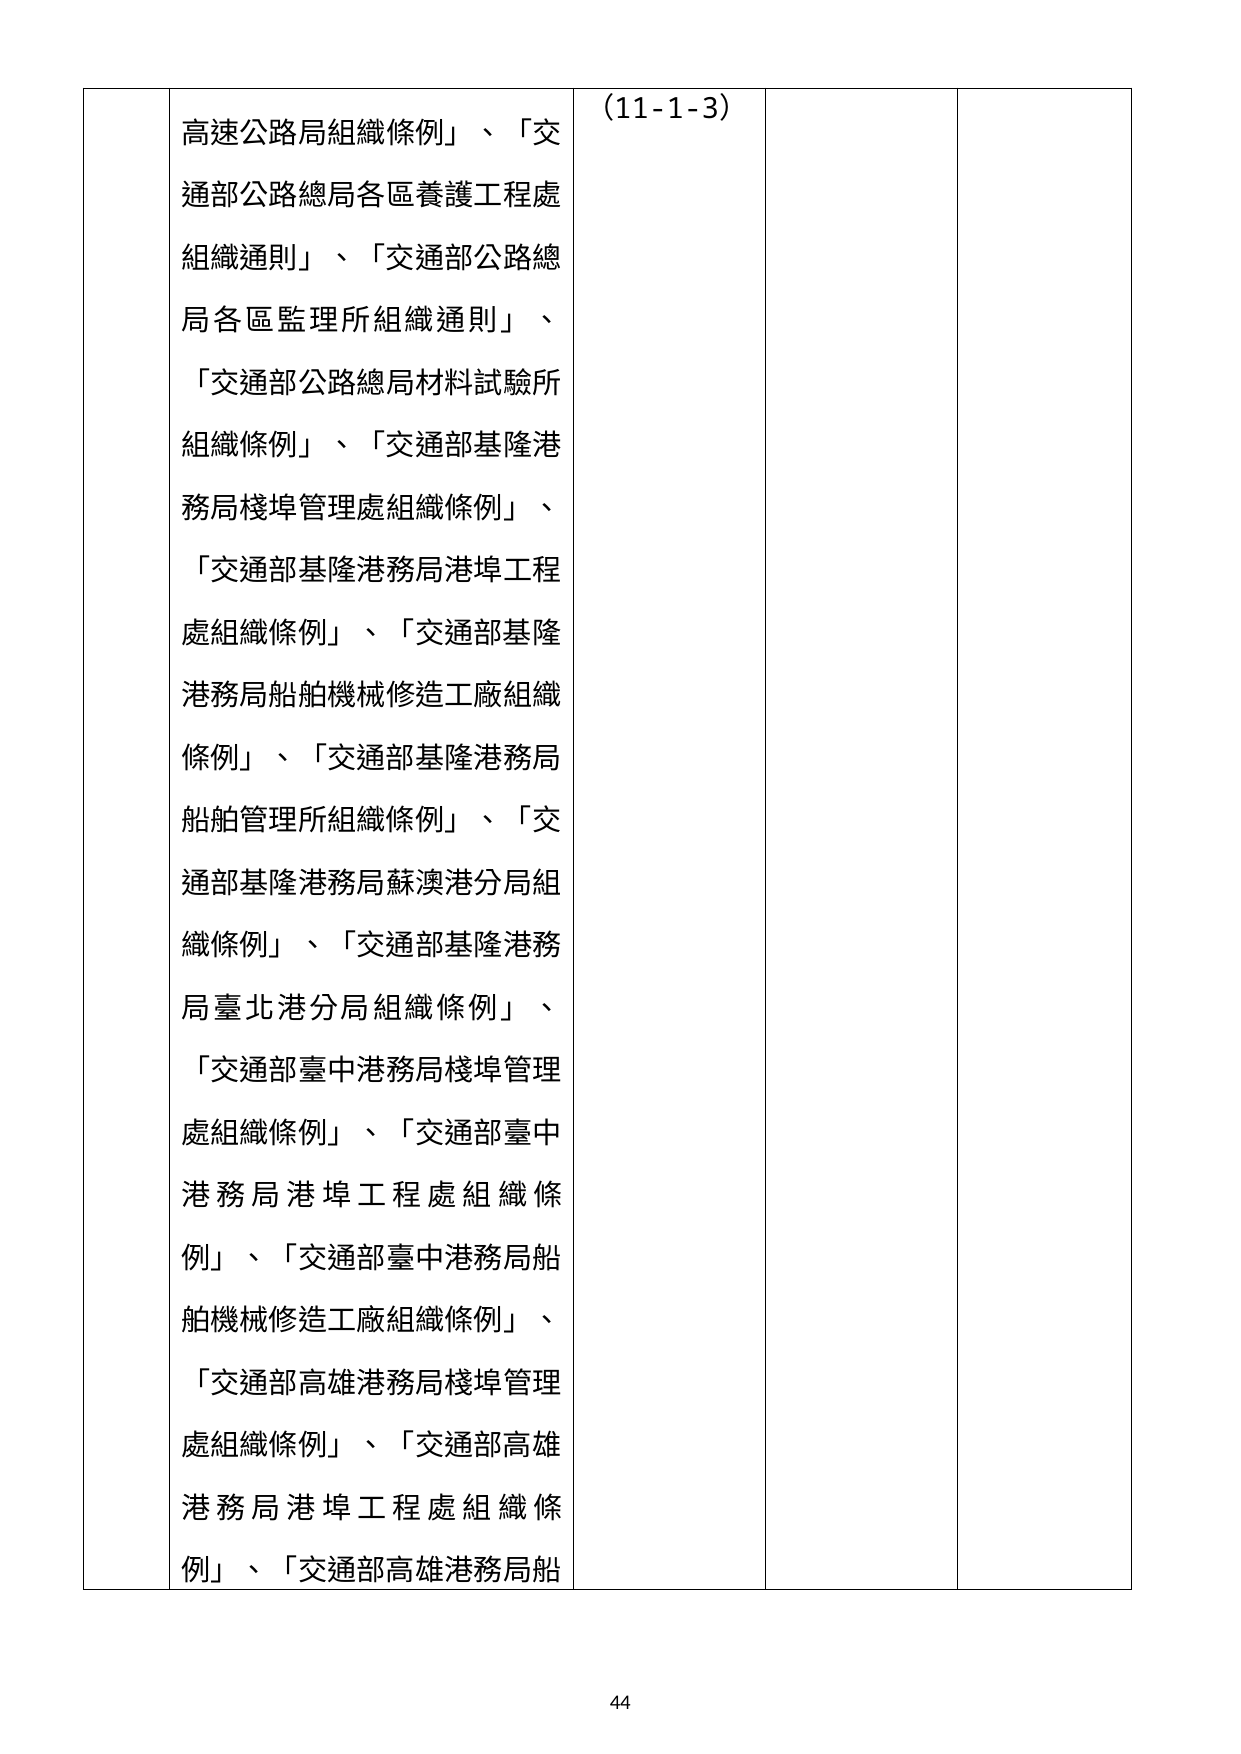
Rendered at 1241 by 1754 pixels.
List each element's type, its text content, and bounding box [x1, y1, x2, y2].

table_cell 高速公路局組織條例」、「交通部公路總局各區養護工程處組織通則」、「交通部公路總局各區監理所組織通則」、「交通部公路總局材料試驗所組織條例」、「交通部基隆港務局棧埠管理處組織條例」、「交通部基隆港務局港埠工程處組織條例」、「交通部基隆港務局船舶機械修造工廠組織條例」、「交通部基隆港務局船舶管理所組織條例」、「交通部基隆港務局蘇澳港分局組織條例」、「交通部基隆港務局臺北港分局組織條例」、「交通部臺中港務局棧埠管理處組織條例」、「交通部臺中港務局港埠工程處組織條例」、「交通部臺中港務局船舶機械修造工廠組織條例」、「交通部高雄港務局棧埠管理處組織條例」、「交通部高雄港務局港埠工程處組織條例」、「交通部高雄港務局船 [170, 89, 573, 1589]
table_cell [84, 89, 169, 1589]
table_cell （11-1-3） [574, 89, 765, 1589]
table_cell [766, 89, 957, 1589]
table_cell [958, 89, 1131, 1589]
